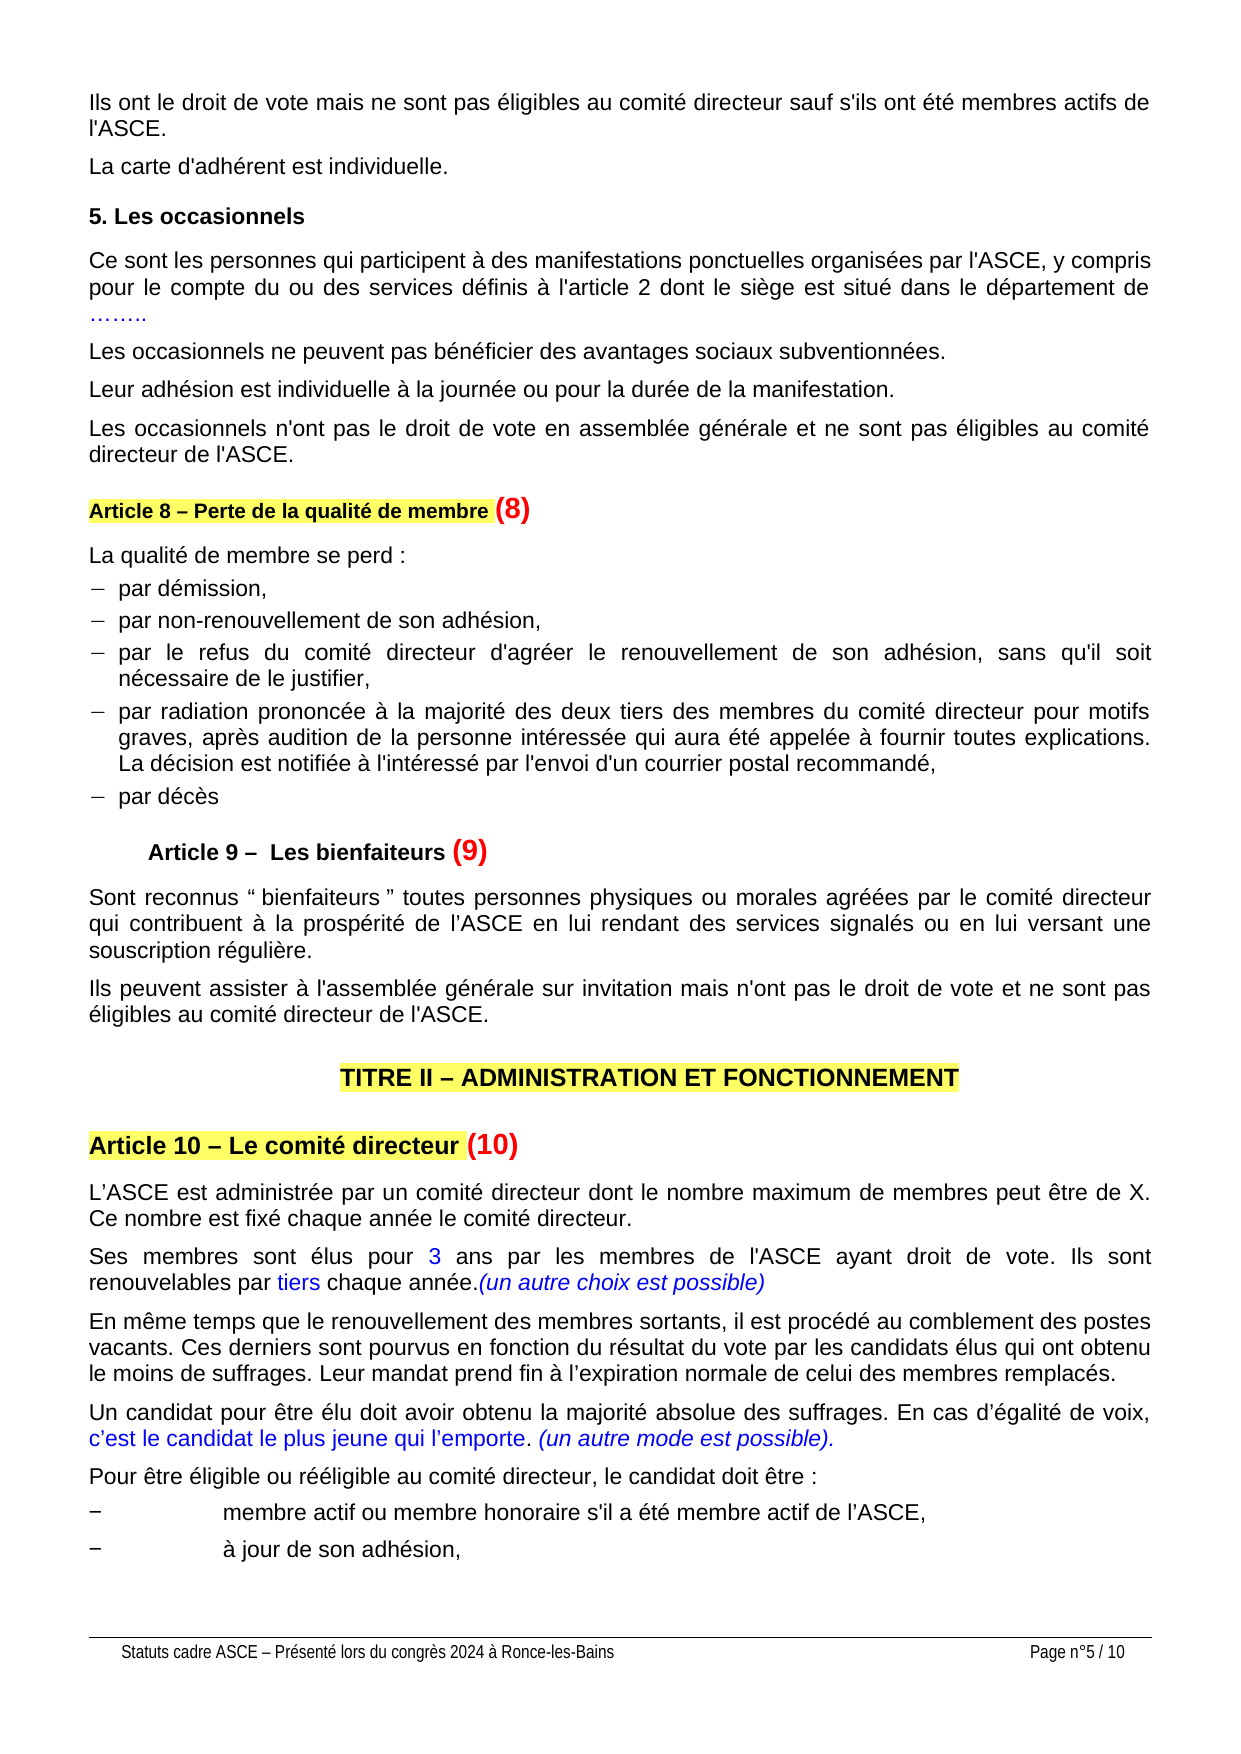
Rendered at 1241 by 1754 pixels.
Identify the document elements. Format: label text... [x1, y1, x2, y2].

text En même temps que le renouvellement des membres sortants, il est procédé au comblement des postes vacants. Ces derniers sont pourvus en fonction du résultat du vote par les candidats élus qui ont obtenu le moins de suffrages. Leur mandat prend fin à l’expiration normale de celui des membres remplacés. [88, 1308, 1152, 1387]
text Leur adhésion est individuelle à la journée ou pour la durée de la manifestation. [88, 376, 1152, 403]
text Ils ont le droit de vote mais ne sont pas éligibles au comité directeur sauf s'ils ont été membres actifs de l'ASCE. [88, 88, 1152, 141]
text Ils peuvent assister à l'assemblée générale sur invitation mais n'ont pas le droit de vote et ne sont pas éligibles au comité directeur de l'ASCE. [88, 975, 1152, 1028]
list par non-renouvellement de son adhésion, [88, 607, 1152, 633]
list par démission, [88, 574, 1152, 601]
text L’ASCE est administrée par un comité directeur dont le nombre maximum de membres peut être de X. Ce nombre est fixé chaque année le comité directeur. [88, 1178, 1152, 1231]
list par radiation prononcée à la majorité des deux tiers des membres du comité directeur pour motifs graves, après audition de la personne intéressée qui aura été appelée à fournir toutes explications. La décision est notifiée à l'intéressé par l'envoi d'un courrier postal recommandé, [88, 698, 1152, 777]
text Ses membres sont élus pour 3 ans par les membres de l'ASCE ayant droit de vote. Ils sont renouvelables par tiers chaque année.(un autre choix est possible) [88, 1243, 1152, 1296]
list membre actif ou membre honoraire s'il a été membre actif de l’ASCE, [88, 1495, 1152, 1527]
list à jour de son adhésion, [88, 1533, 1152, 1564]
text Sont reconnus “ bienfaiteurs ” toutes personnes physiques ou morales agréées par le comité directeur qui contribuent à la prospérité de l’ASCE en lui rendant des services signalés ou en lui versant une souscription régulière. [88, 884, 1152, 963]
list par décès [88, 783, 1152, 809]
text Pour être éligible ou rééligible au comité directeur, le candidat doit être : [88, 1463, 1152, 1489]
text La qualité de membre se perd : [88, 542, 1152, 568]
text Les occasionnels n'ont pas le droit de vote en assemblée générale et ne sont pas éligibles au comité directeur de l'ASCE. [88, 414, 1152, 467]
text Un candidat pour être élu doit avoir obtenu la majorité absolue des suffrages. En cas d’égalité de voix, c’est le candidat le plus jeune qui l’emporte. (un autre mode est possible). [88, 1398, 1152, 1451]
text Ce sont les personnes qui participent à des manifestations ponctuelles organisées par l'ASCE, y compris pour le compte du ou des services définis à l'article 2 dont le siège est situé dans le département de …….. [88, 247, 1152, 326]
text Les occasionnels ne peuvent pas bénéficier des avantages sociaux subventionnées. [88, 338, 1152, 364]
list par le refus du comité directeur d'agréer le renouvellement de son adhésion, sans qu'il soit nécessaire de le justifier, [88, 639, 1152, 692]
